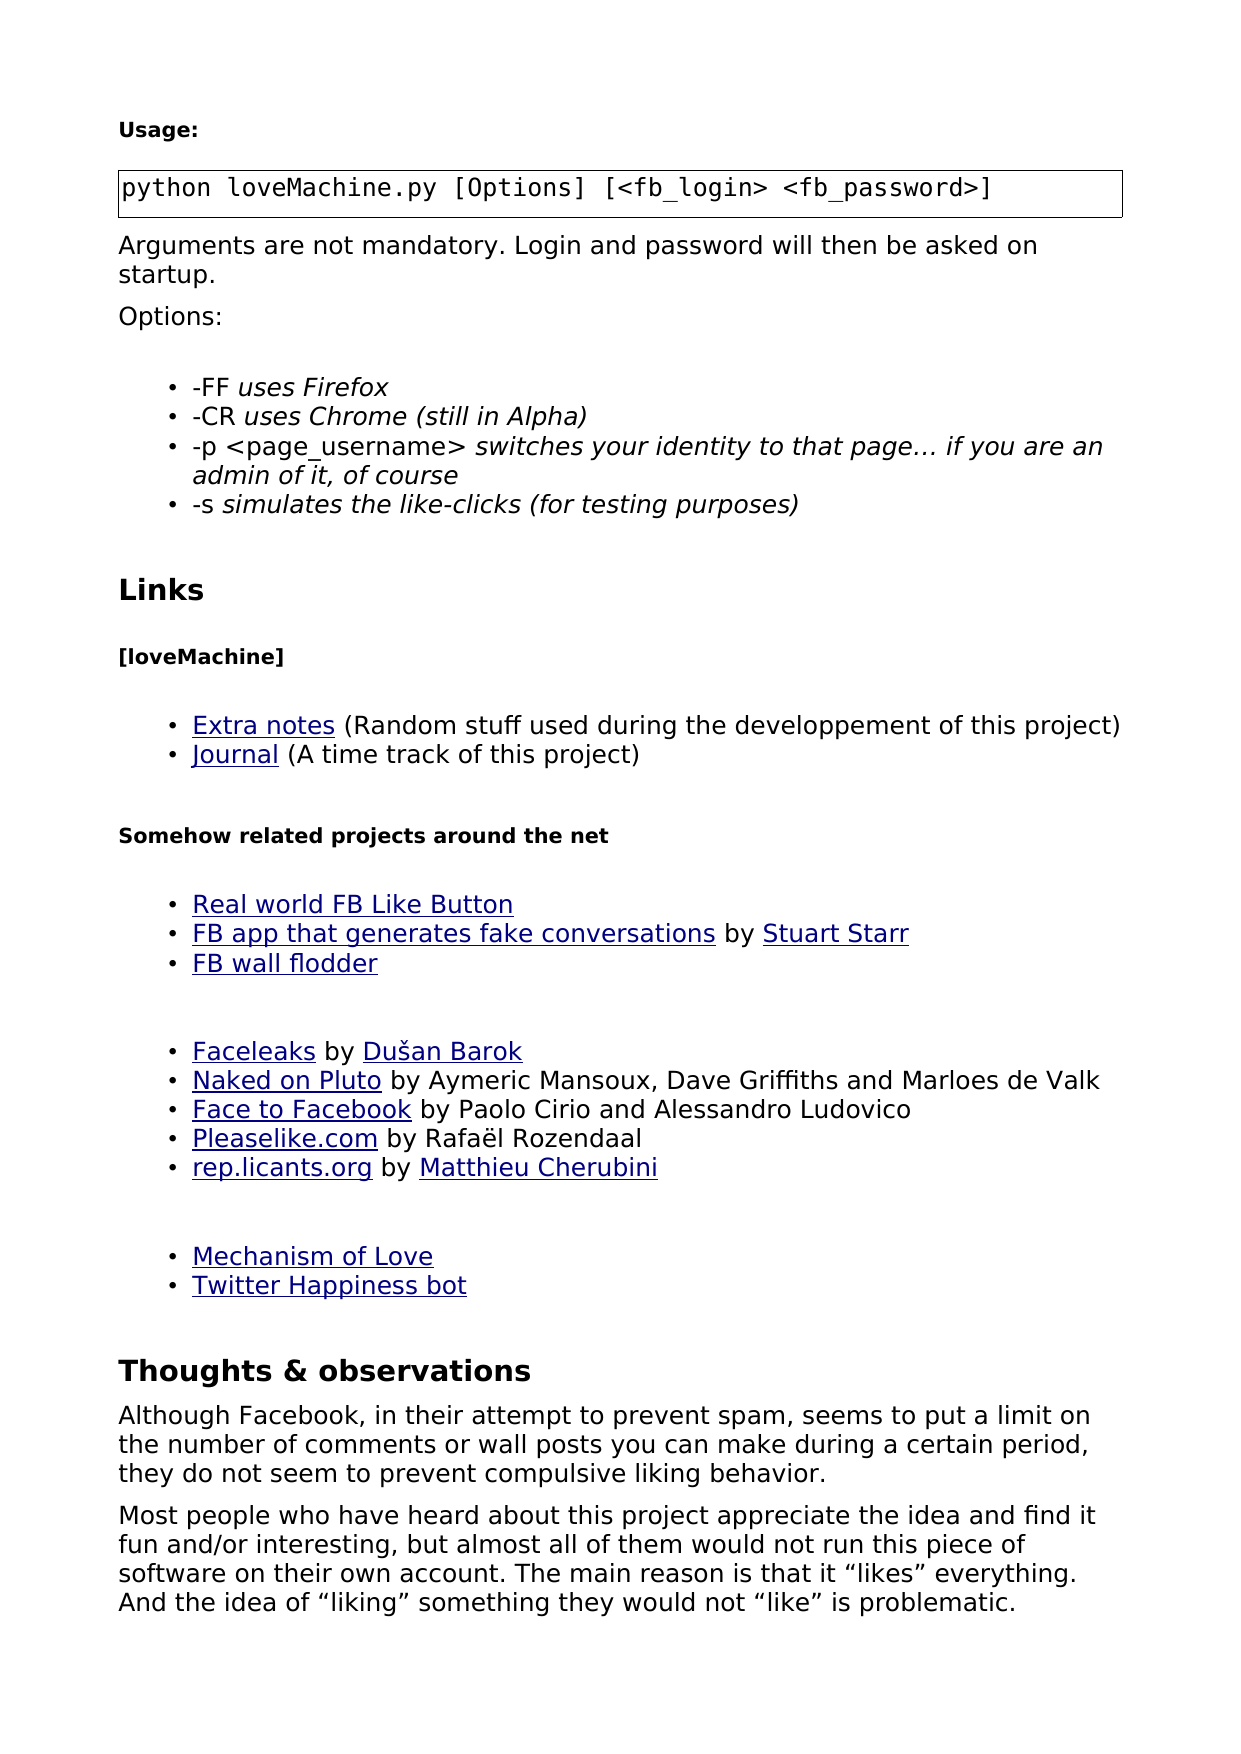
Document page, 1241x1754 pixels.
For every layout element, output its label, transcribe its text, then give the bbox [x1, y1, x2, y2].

list Twitter Happiness bot [177, 1271, 1122, 1300]
list Pleaselike.com by Rafaël Rozendaal [177, 1124, 1122, 1154]
text Most people who have heard about this project appreciate the idea and find it fun and/or interesting, but almost all of them would not run this piece of software on their own account. The main reason is that it “likes” everything. And the idea of “liking” something they would not “like” is problematic. [118, 1501, 1122, 1618]
list Face to Facebook by Paolo Cirio and Alessandro Ludovico [177, 1095, 1122, 1124]
list -s simulates the like-clicks (for testing purposes) [177, 490, 1122, 519]
list -p <page_username> switches your identity to that page… if you are an admin of it, of course [177, 432, 1122, 490]
list Extra notes (Random stuff used during the developpement of this project) [177, 711, 1122, 741]
text Options: [118, 302, 1122, 331]
subtitle Usage: [118, 118, 1122, 142]
list Mechanism of Love [177, 1242, 1122, 1271]
list rep.licants.org by Matthieu Cherubini [177, 1154, 1122, 1183]
list Journal (A time track of this project) [177, 741, 1122, 770]
list -CR uses Chrome (still in Alpha) [177, 403, 1122, 432]
subtitle Somehow related projects around the net [118, 824, 1122, 848]
text Arguments are not mandatory. Login and password will then be asked on startup. [118, 231, 1122, 290]
list Naked on Pluto by Aymeric Mansoux, Dave Griffiths and Marloes de Valk [177, 1066, 1122, 1095]
subtitle Links [118, 574, 1122, 608]
subtitle Thoughts & observations [118, 1354, 1122, 1388]
list FB wall flodder [177, 949, 1122, 978]
list FB app that generates fake conversations by Stuart Starr [177, 920, 1122, 949]
list -FF uses Firefox [177, 373, 1122, 403]
list Faceleaks by Dušan Barok [177, 1037, 1122, 1066]
subtitle [loveMachine] [118, 645, 1122, 669]
table_header python loveMachine.py [Options] [<fb_login> <fb_password>] [119, 171, 1122, 217]
list Real world FB Like Button [177, 891, 1122, 920]
text Although Facebook, in their attempt to prevent spam, seems to put a limit on the number of comments or wall posts you can make during a certain period, they do not seem to prevent compulsive liking behavior. [118, 1401, 1122, 1488]
